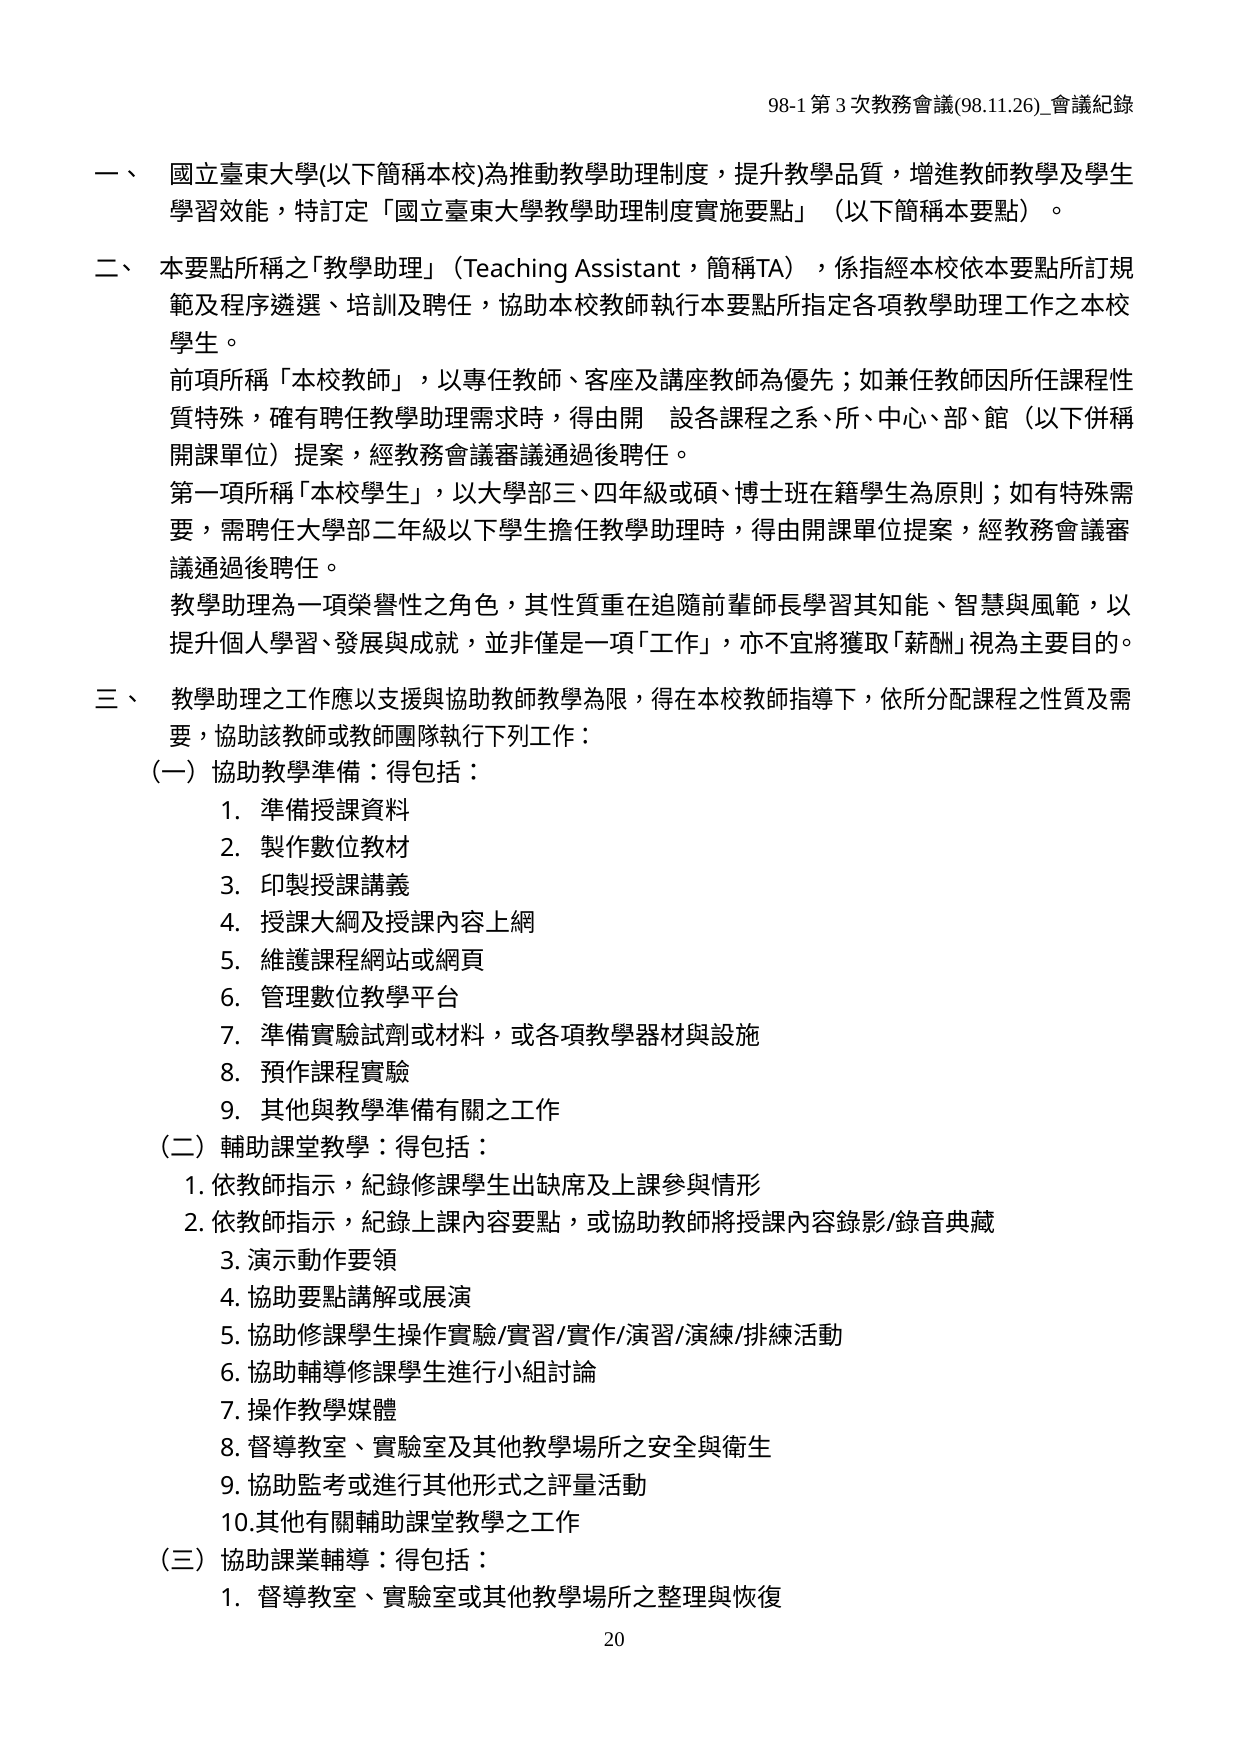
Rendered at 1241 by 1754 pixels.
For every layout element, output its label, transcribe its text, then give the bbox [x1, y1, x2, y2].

text （一）協助教學準備：得包括： [136, 753, 1134, 791]
list 準備實驗試劑或材料，或各項教學器材與設施 [220, 1016, 1128, 1053]
text 8. 督導教室、實驗室及其他教學場所之安全與衛生 [220, 1428, 1134, 1466]
text 5. 協助修課學生操作實驗/實習/實作/演習/演練/排練活動 [220, 1316, 1134, 1353]
text （三）協助課業輔導：得包括： [145, 1541, 1134, 1578]
text 1. 依教師指示，紀錄修課學生出缺席及上課參與情形 [145, 1166, 1134, 1203]
text 三、 教學助理之工作應以支援與協助教師教學為限，得在本校教師指導下，依所分配課程之性質及需要，協助該教師或教師團隊執行下列工作： [94, 678, 1134, 753]
list 維護課程網站或網頁 [220, 941, 1128, 978]
text 6. 協助輔導修課學生進行小組討論 [220, 1353, 1134, 1391]
list 授課大綱及授課內容上網 [220, 903, 1128, 941]
text 教學助理為一項榮譽性之角色，其性質重在追隨前輩師長學習其知能、智慧與風範，以提升個人學習、發展與成就，並非僅是一項「工作」，亦不宜將獲取「薪酬」視為主要目的。 [94, 584, 1134, 659]
text 一、 國立臺東大學(以下簡稱本校)為推動教學助理制度，提升教學品質，增進教師教學及學生學習效能，特訂定「國立臺東大學教學助理制度實施要點」（以下簡稱本要點）。 [94, 153, 1134, 228]
list 準備授課資料 [220, 791, 1128, 828]
list 其他與教學準備有關之工作 [220, 1091, 1128, 1128]
text 二、 本要點所稱之「教學助理」（Teaching Assistant，簡稱TA），係指經本校依本要點所訂規範及程序遴選、培訓及聘任，協助本校教師執行本要點所指定各項教學助理工作之本校學生。 [94, 247, 1134, 359]
text 4. 協助要點講解或展演 [220, 1278, 1134, 1316]
list 製作數位教材 [220, 828, 1128, 866]
text 7. 操作教學媒體 [220, 1391, 1134, 1428]
text 3. 演示動作要領 [220, 1241, 1134, 1278]
text （二）輔助課堂教學：得包括： [145, 1128, 1134, 1166]
list 印製授課講義 [220, 866, 1128, 903]
list 督導教室、實驗室或其他教學場所之整理與恢復 [220, 1578, 1134, 1616]
text 第一項所稱「本校學生」，以大學部三、四年級或碩、博士班在籍學生為原則；如有特殊需要，需聘任大學部二年級以下學生擔任教學助理時，得由開課單位提案，經教務會議審議通過後聘任。 [94, 472, 1134, 584]
text 10.其他有關輔助課堂教學之工作 [220, 1503, 1134, 1541]
text 2. 依教師指示，紀錄上課內容要點，或協助教師將授課內容錄影/錄音典藏 [145, 1203, 1134, 1241]
text 前項所稱「本校教師」，以專任教師、客座及講座教師為優先；如兼任教師因所任課程性質特殊，確有聘任教學助理需求時，得由開 設各課程之系、所、中心、部、館（以下併稱開課單位）提案，經教務會議審議通過後聘任。 [94, 359, 1134, 472]
list 管理數位教學平台 [220, 978, 1128, 1016]
list 預作課程實驗 [220, 1053, 1128, 1091]
text 9. 協助監考或進行其他形式之評量活動 [220, 1466, 1134, 1503]
